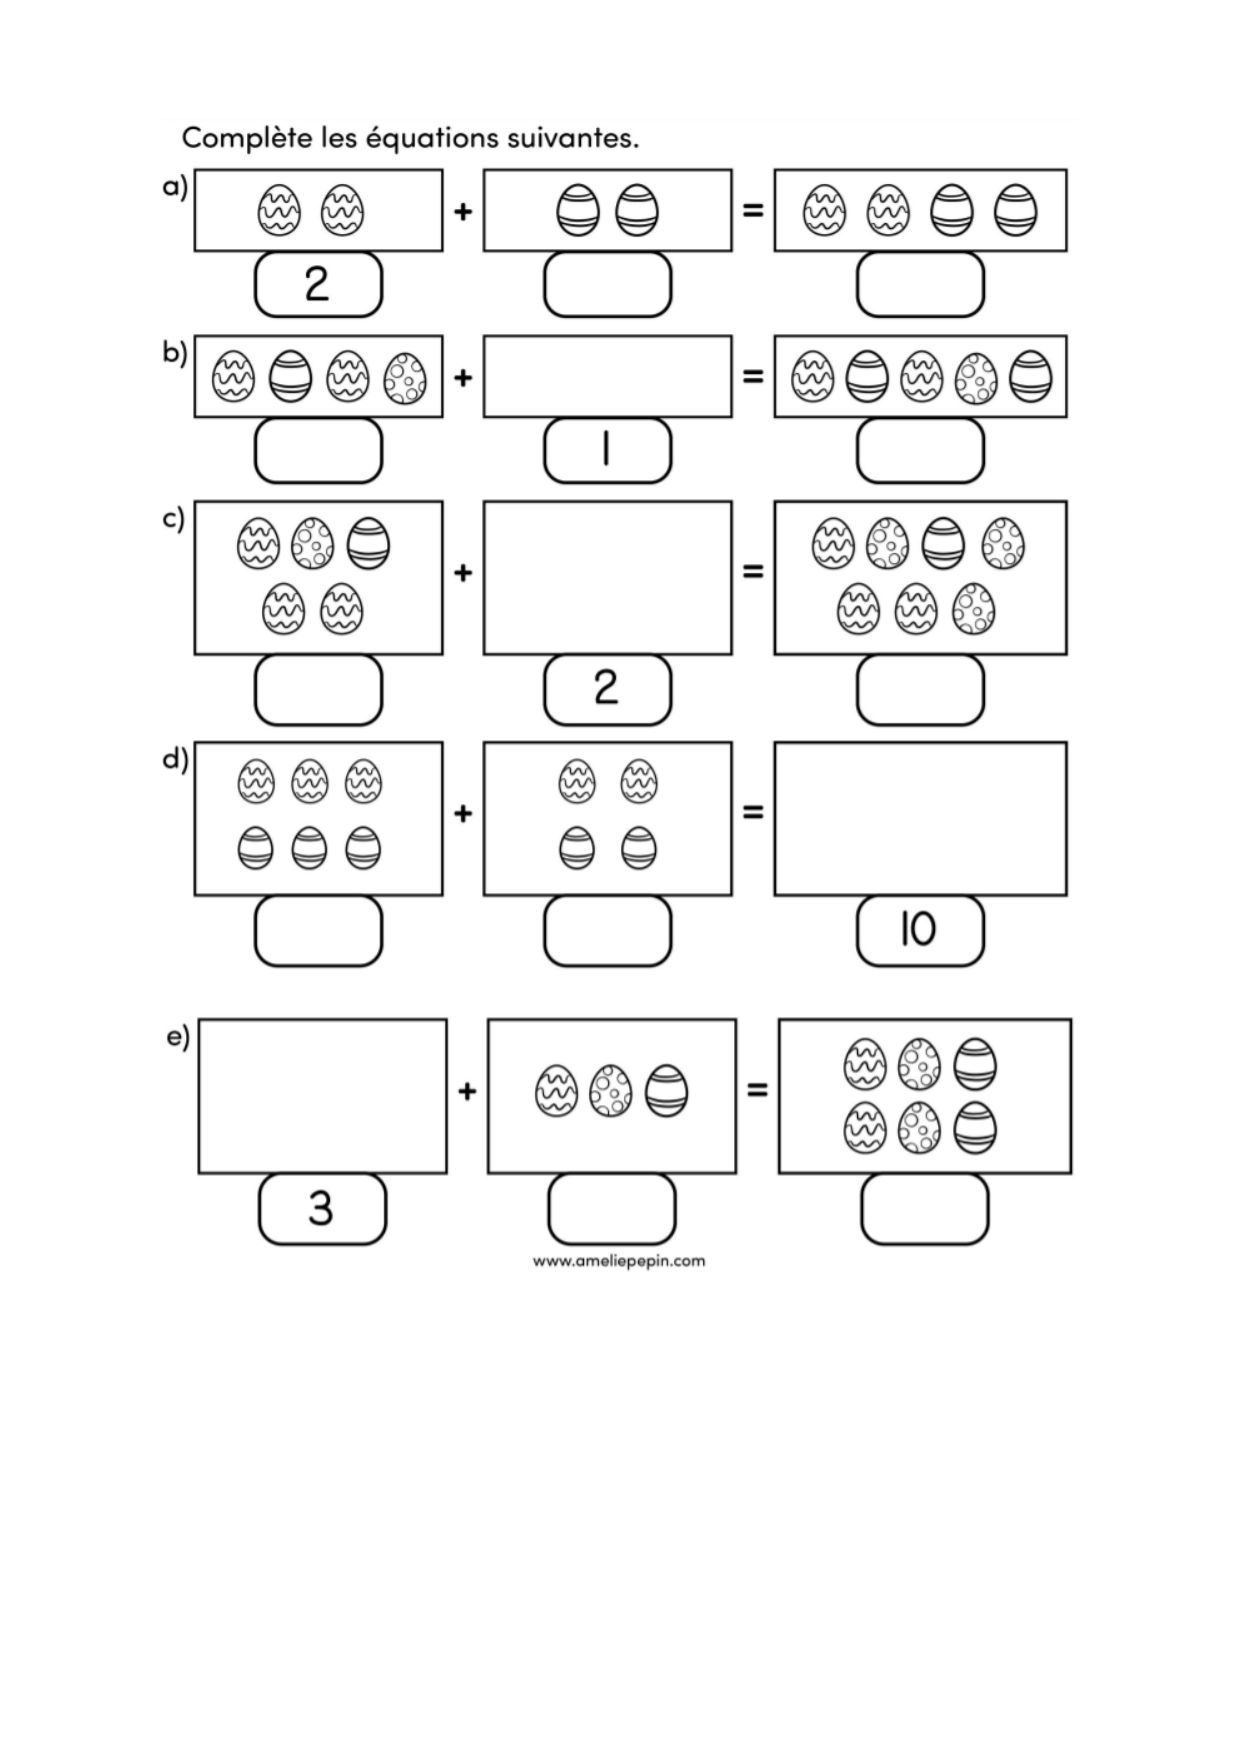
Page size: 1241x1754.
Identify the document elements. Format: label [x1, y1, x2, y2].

picture [160, 1005, 1080, 1274]
picture [161, 118, 1079, 977]
